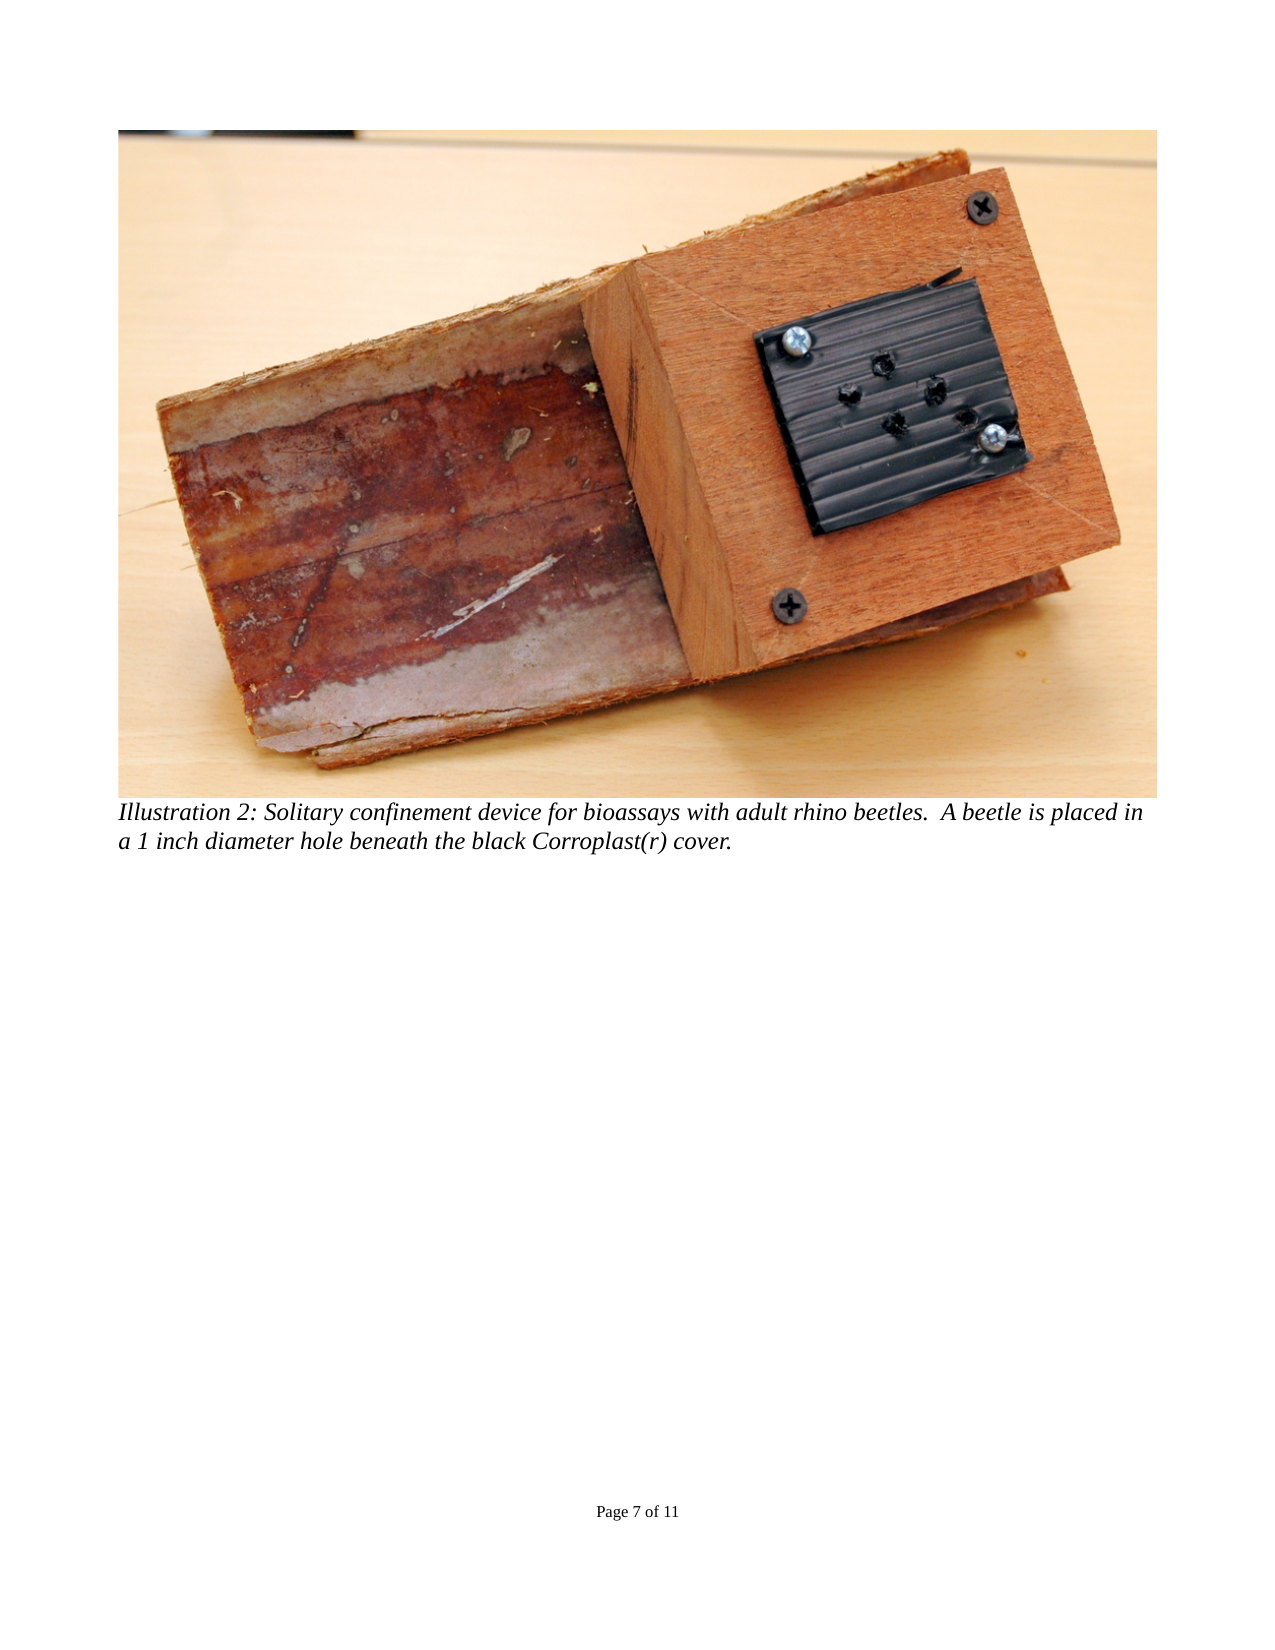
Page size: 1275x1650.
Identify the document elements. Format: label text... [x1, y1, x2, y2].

text Illustration 2: Solitary confinement device for bioassays with adult rhino beetles. A beetle is placed in a 1 inch diameter hole beneath the black Corroplast(r) cover. [118, 798, 1157, 855]
picture [118, 130, 1158, 798]
